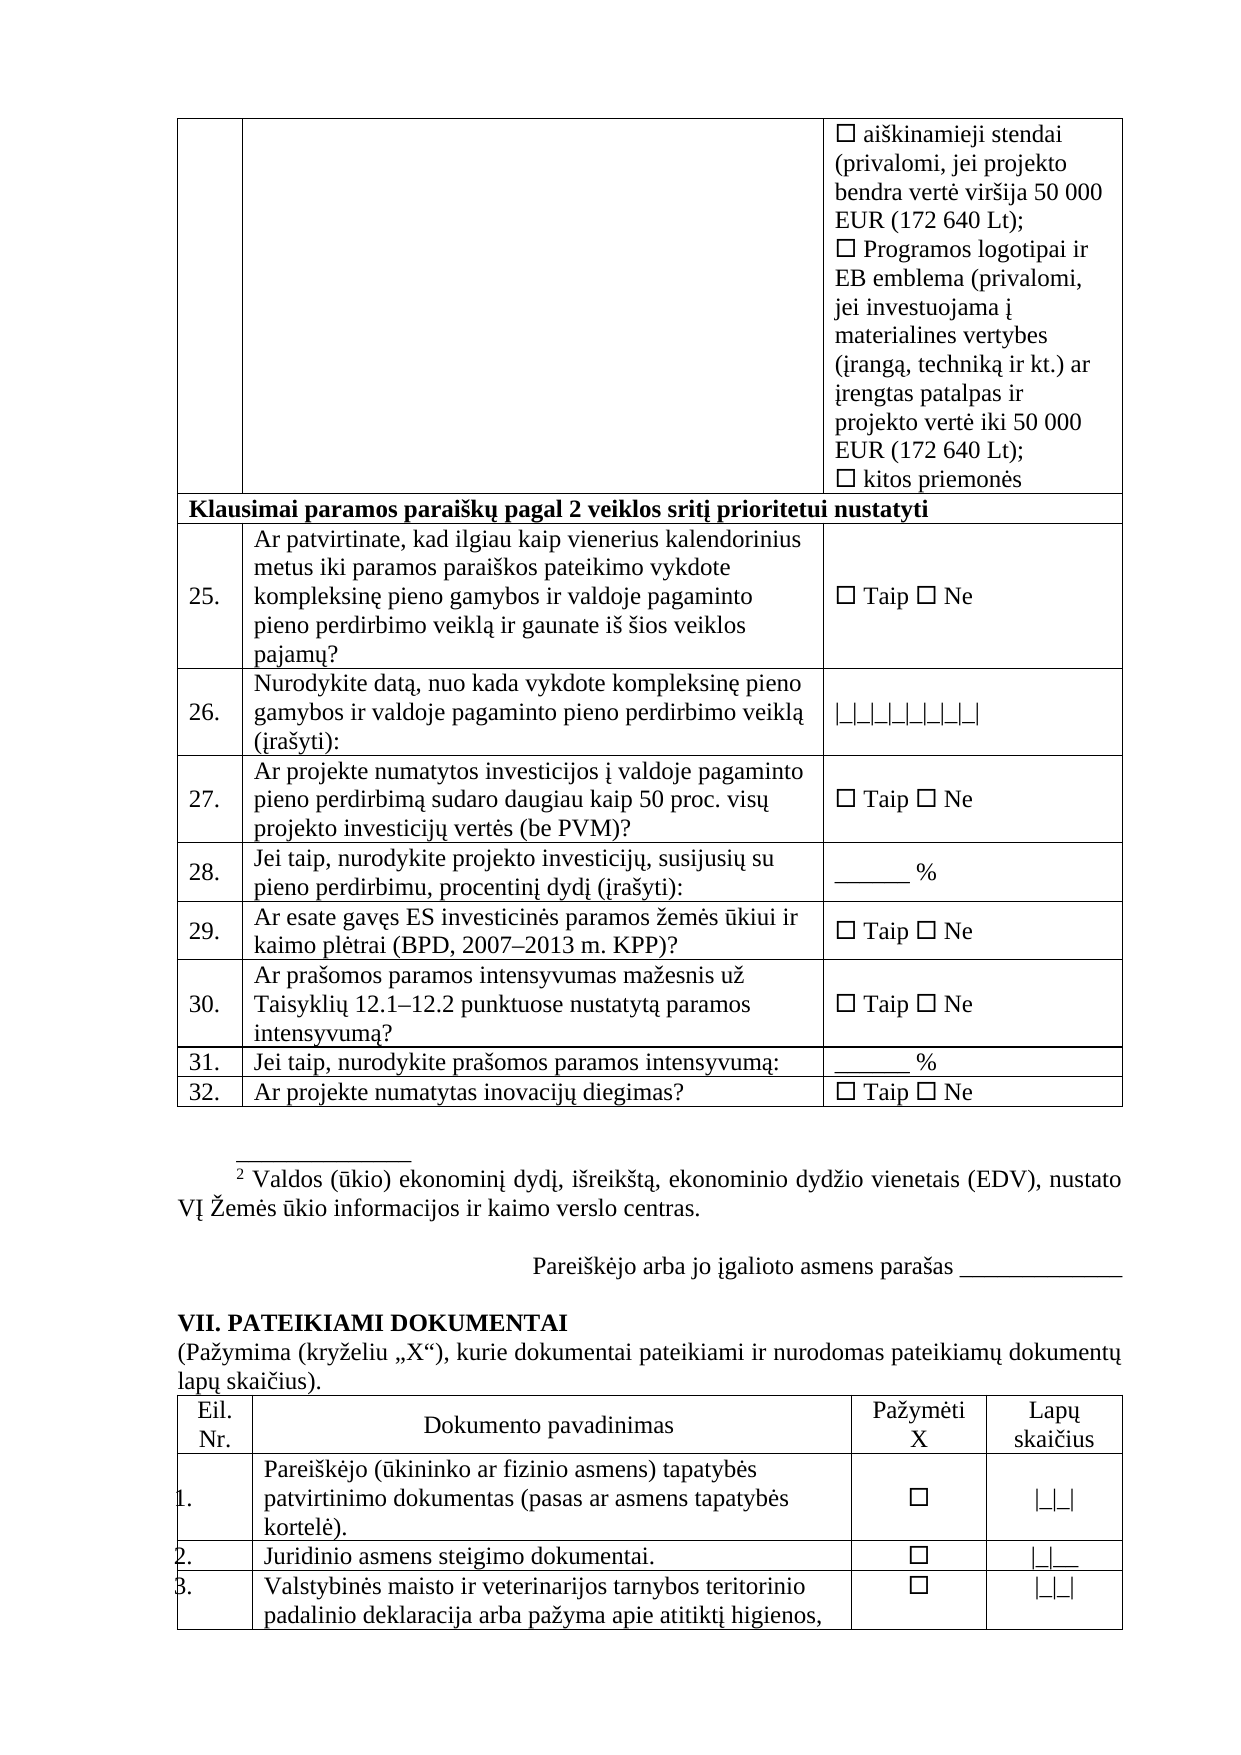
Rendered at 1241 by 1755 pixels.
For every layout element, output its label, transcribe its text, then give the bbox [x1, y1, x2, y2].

table_cell ______ % [824, 843, 1122, 901]
table_cell Nurodykite datą, nuo kada vykdote kompleksinę pieno gamybos ir valdoje pagaminto pieno perdirbimo veiklą (įrašyti): [243, 669, 823, 755]
text ______________ [177, 1136, 1122, 1164]
table_cell 29. [178, 902, 242, 959]
table_cell Jei taip, nurodykite prašomos paramos intensyvumą: [243, 1048, 823, 1076]
table_cell Pareiškėjo (ūkininko ar fizinio asmens) tapatybės patvirtinimo dokumentas (pasas ar asmens tapatybės kortelė). [253, 1454, 851, 1540]
table_cell Ar projekte numatytos investicijos į valdoje pagaminto pieno perdirbimą sudaro daugiau kaip 50 proc. visų projekto investicijų vertės (be PVM)? [243, 756, 823, 842]
table_cell 26. [178, 669, 242, 755]
table_cell 1. [178, 1454, 252, 1540]
table_cell [] [852, 1541, 986, 1570]
table_cell 25. [178, 524, 242, 667]
table_header Eil. Nr. [178, 1396, 252, 1453]
table_cell ______ % [824, 1048, 1122, 1076]
table_cell Jei taip, nurodykite projekto investicijų, susijusių su pieno perdirbimu, procentinį dydį (įrašyti): [243, 843, 823, 901]
table_cell 31. [178, 1048, 242, 1076]
table_cell [] Taip [] Ne [824, 960, 1122, 1046]
table_cell [178, 119, 242, 493]
table_cell [1051, 494, 1122, 523]
text VII. PATEIKIAMi DOKUMENTAI [177, 1308, 1122, 1337]
table_cell Klausimai paramos paraiškų pagal 2 veiklos sritį prioritetui nustatyti [178, 494, 1013, 523]
table_cell [243, 119, 823, 493]
table_cell 30. [178, 960, 242, 1046]
table_cell [] Taip [] Ne [824, 902, 1122, 959]
table_cell 28. [178, 843, 242, 901]
table_cell 3. [178, 1571, 252, 1629]
table_cell [] Taip [] Ne [824, 756, 1122, 842]
table_cell Juridinio asmens steigimo dokumentai. [253, 1541, 851, 1570]
table_cell [] [852, 1454, 986, 1540]
table_cell 32. [178, 1077, 242, 1106]
text (Pažymima (kryželiu „X“), kurie dokumentai pateikiami ir nurodomas pateikiamų dokumentų lapų skaičius). [177, 1337, 1122, 1394]
table_cell [1014, 494, 1051, 523]
table_cell 27. [178, 756, 242, 842]
table_cell |_|_| [987, 1454, 1122, 1540]
text Pareiškėjo arba jo įgalioto asmens parašas _____________ [177, 1251, 1122, 1279]
table_cell [] Taip [] Ne [824, 524, 1122, 667]
table_cell Ar esate gavęs ES investicinės paramos žemės ūkiui ir kaimo plėtrai (BPD, 2007–2013 m. KPP)? [243, 902, 823, 959]
table_cell [] [852, 1571, 986, 1629]
text 2 Valdos (ūkio) ekonominį dydį, išreikštą, ekonominio dydžio vienetais (EDV), nustato VĮ Žemės ūkio informacijos ir kaimo verslo centras. [177, 1164, 1122, 1222]
table_cell |_|_|_|_|_|_|_|_| [824, 669, 1122, 755]
table_cell |_|_| [987, 1571, 1122, 1629]
table_cell Ar patvirtinate, kad ilgiau kaip vienerius kalendorinius metus iki paramos paraiškos pateikimo vykdote kompleksinę pieno gamybos ir valdoje pagaminto pieno perdirbimo veiklą ir gaunate iš šios veiklos pajamų? [243, 524, 823, 667]
table_cell [] Taip [] Ne [824, 1077, 1122, 1106]
table_cell Ar projekte numatytas inovacijų diegimas? [243, 1077, 823, 1106]
table_header Pažymėti X [852, 1396, 986, 1453]
table_header Lapų skaičius [987, 1396, 1122, 1453]
table_cell 2. [178, 1541, 252, 1570]
table_cell [] Taip [] Ne Nurodyti viešinimo priemones (pažymėti langelį kryželiu „X“): [] aiškinamieji stendai (privalomi, jei projekto bendra vertė viršija 50 000 EUR (172 640 Lt); [] Programos logotipai ir EB emblema (privalomi, jei investuojama į materialines vertybes (įrangą, techniką ir kt.) ar įrengtas patalpas ir projekto vertė iki 50 000 EUR (172 640 Lt); [] kitos priemonės [824, 119, 1122, 493]
table_header Dokumento pavadinimas [253, 1396, 851, 1453]
table_cell |_|__ [987, 1541, 1122, 1570]
table_cell Valstybinės maisto ir veterinarijos tarnybos teritorinio padalinio deklaracija arba pažyma apie atitiktį higienos, [253, 1571, 851, 1629]
table_cell Ar prašomos paramos intensyvumas mažesnis už Taisyklių 12.1–12.2 punktuose nustatytą paramos intensyvumą? [243, 960, 823, 1046]
